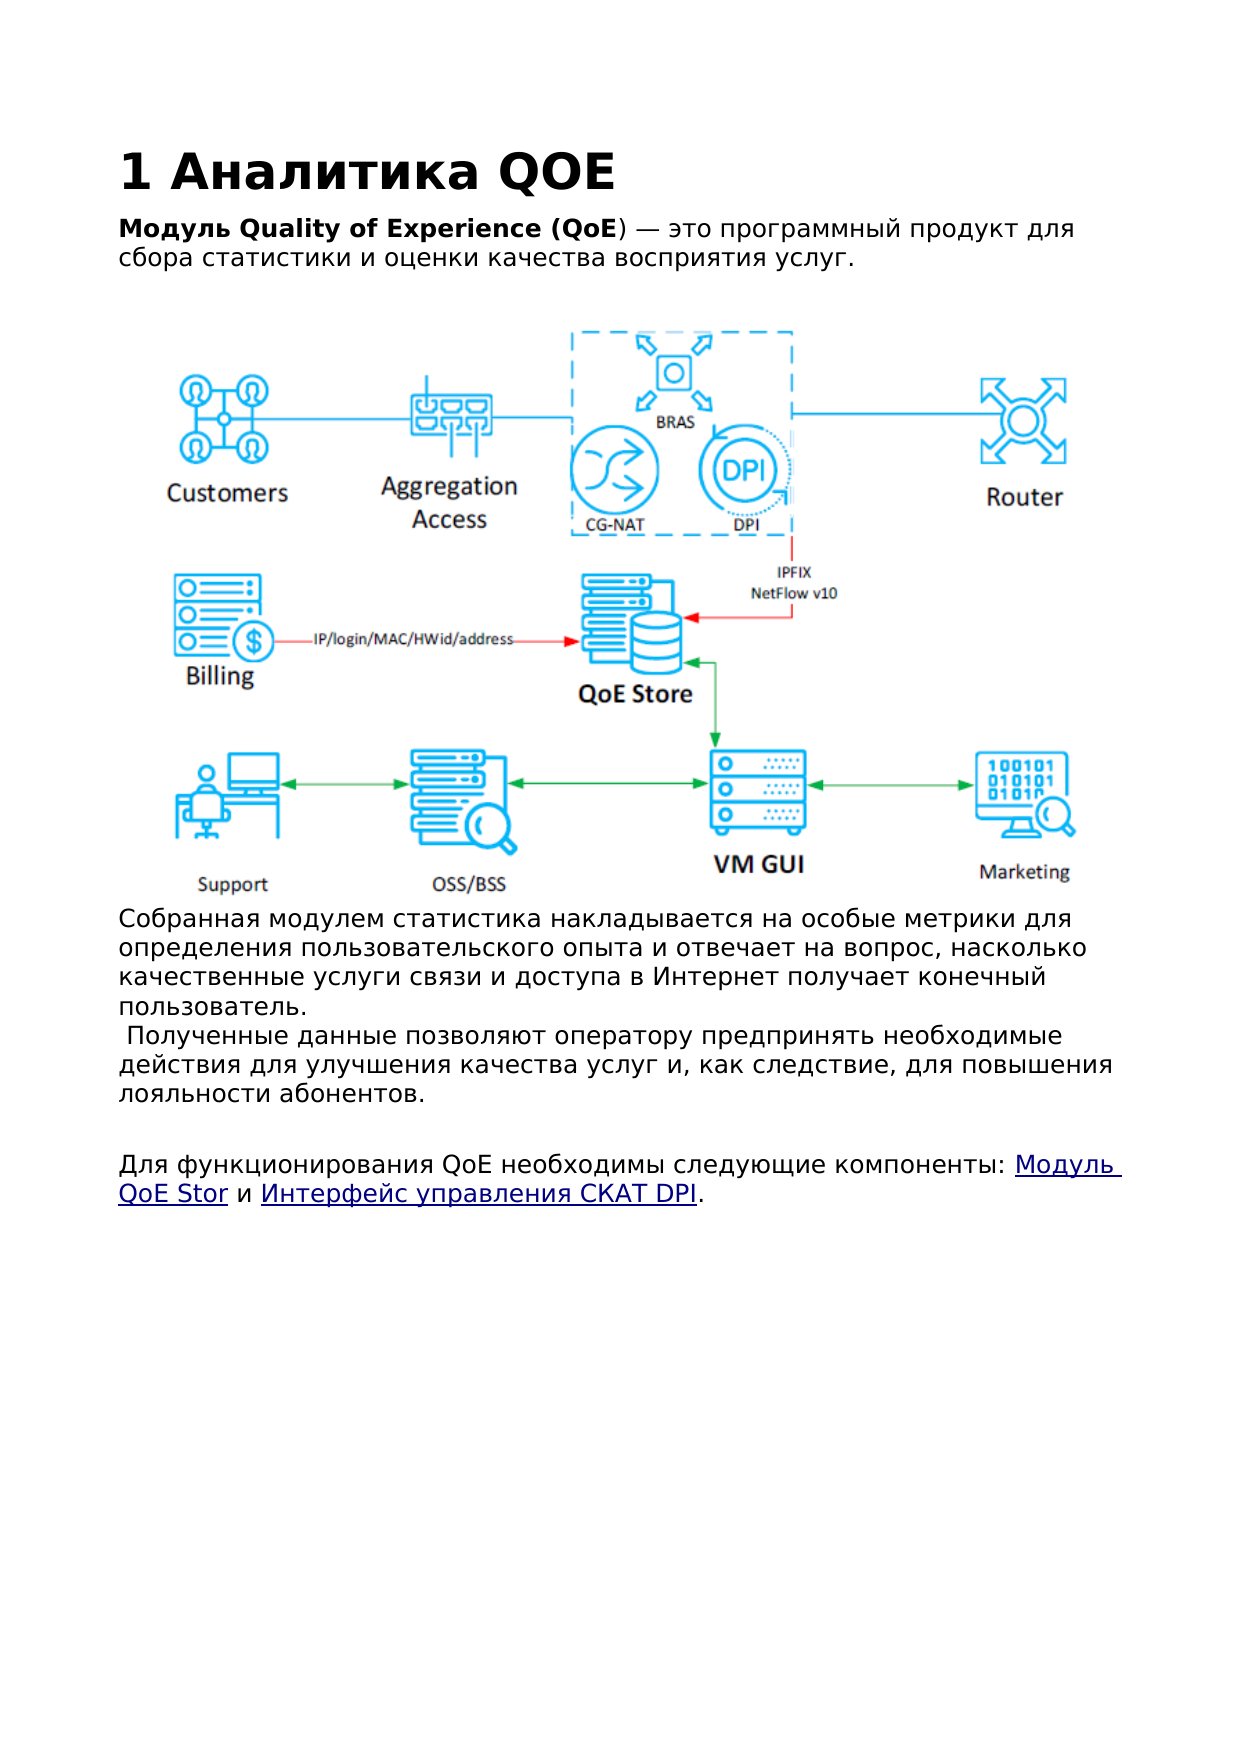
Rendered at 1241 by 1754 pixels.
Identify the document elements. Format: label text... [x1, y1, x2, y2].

picture [151, 284, 1089, 905]
text Собранная модулем статистика накладывается на особые метрики для определения пользовательского опыта и отвечает на вопрос, насколько качественные услуги связи и доступа в Интернет получает конечный пользователь. Полученные данные позволяют оператору предпринять необходимые действия для улучшения качества услуг и, как следствие, для повышения лояльности абонентов. [118, 285, 1122, 1137]
subtitle 1 Аналитика QOE [118, 143, 1122, 201]
text Модуль Quality of Experience (QoE) — это программный продукт для сбора статистики и оценки качества восприятия услуг. [118, 214, 1122, 272]
text Для функционирования QoE необходимы следующие компоненты: Модуль QoE Stor и Интерфейс управления СКАТ DPI. [118, 1150, 1122, 1208]
